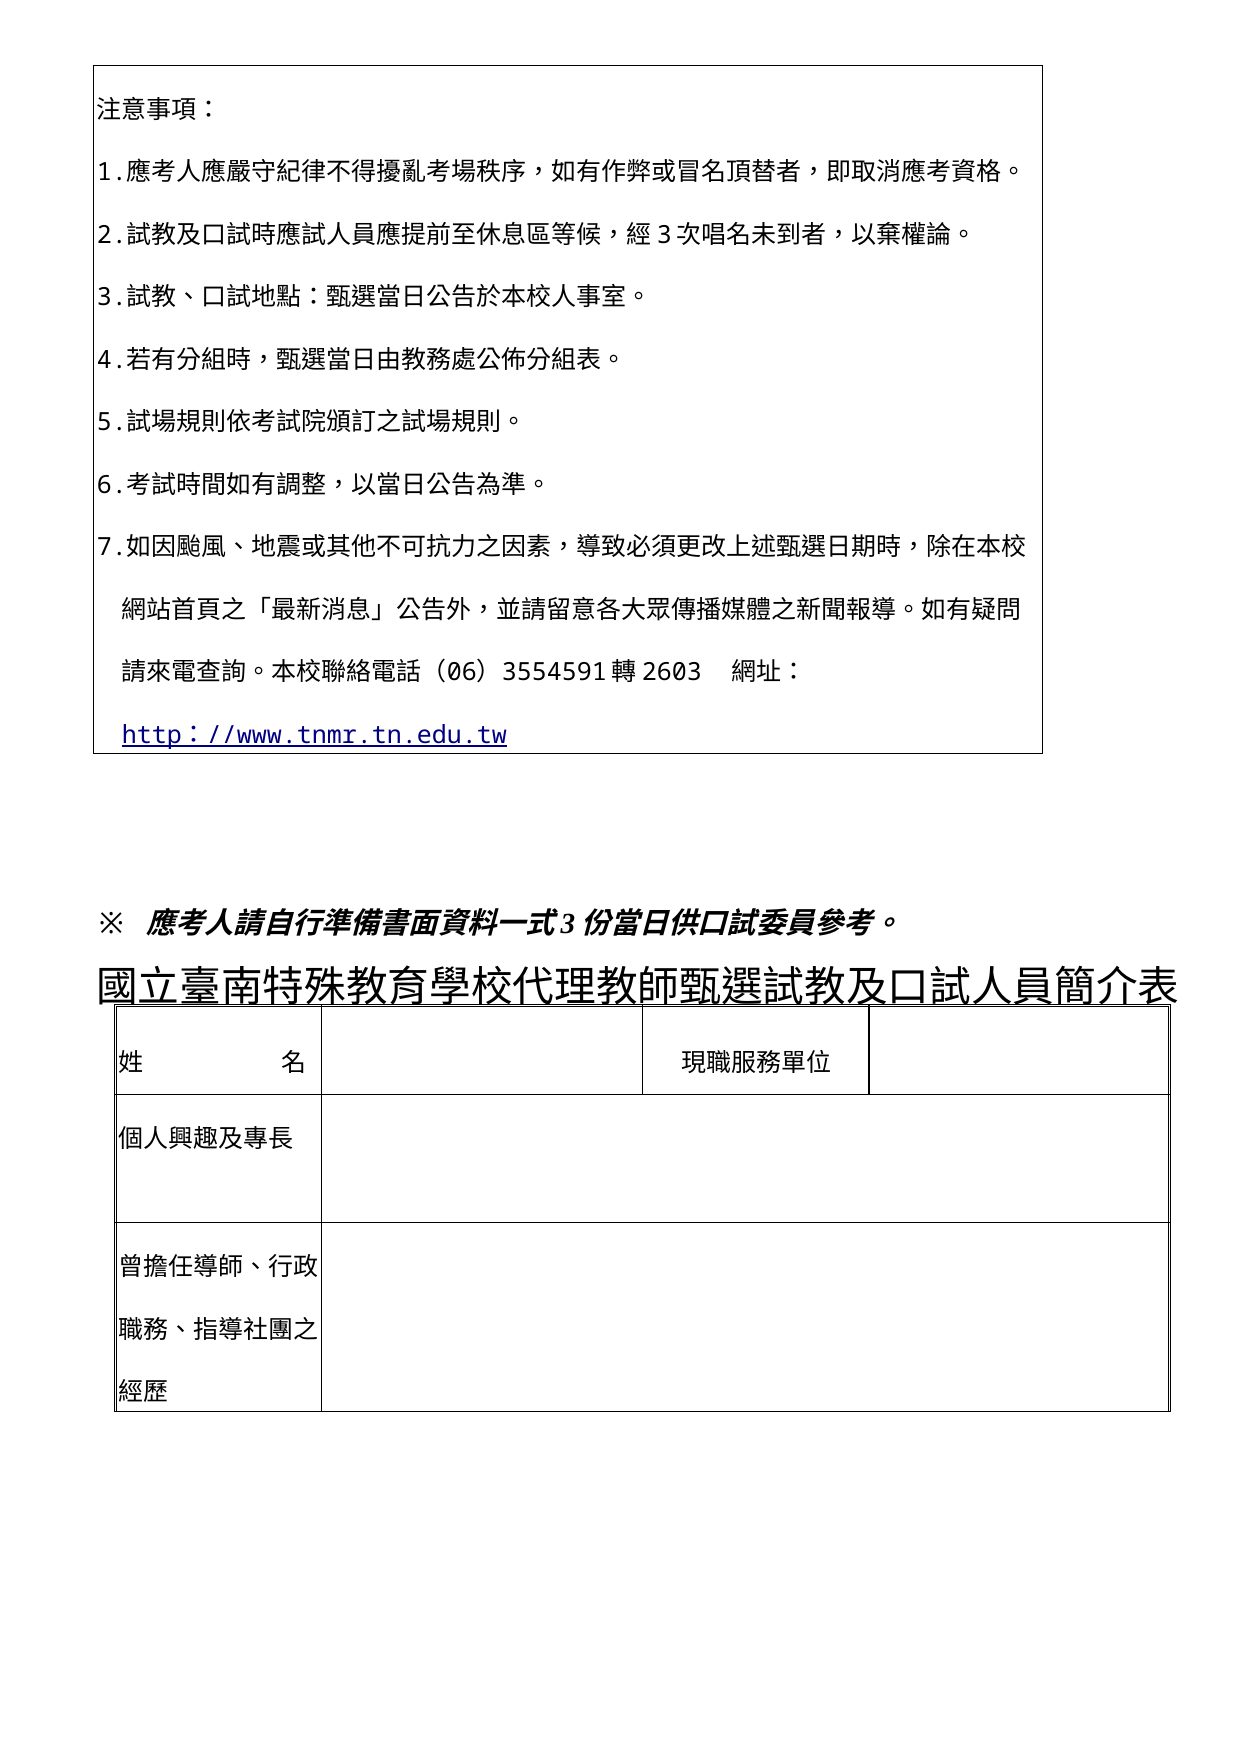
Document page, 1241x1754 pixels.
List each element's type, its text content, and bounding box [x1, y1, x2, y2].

table_cell 個人興趣及專長 [117, 1095, 321, 1222]
table_header [322, 1007, 642, 1094]
list 應考人請自行準備書面資料一式3份當日供口試委員參考。 [94, 879, 1181, 942]
table_header 姓 名 [117, 1007, 321, 1094]
table_cell 曾擔任導師、行政職務、指導社團之經歷 [117, 1223, 321, 1411]
text 國立臺南特殊教育學校代理教師甄選試教及口試人員簡介表 [94, 942, 1181, 1004]
table_header 現職服務單位 [643, 1007, 868, 1094]
table_cell 注意事項： 1.應考人應嚴守紀律不得擾亂考場秩序，如有作弊或冒名頂替者，即取消應考資格。 2.試教及口試時應試人員應提前至休息區等候，經3次唱名未到者，以棄權論。 3.試教、口試地點：甄選當日公告於本校人事室。 4.若有分組時，甄選當日由教務處公佈分組表。 5.試場規則依考試院頒訂之試場規則。 6.考試時間如有調整，以當日公告為準。 7.如因颱風、地震或其他不可抗力之因素，導致必須更改上述甄選日期時，除在本校網站首頁之「最新消息」公告外，並請留意各大眾傳播媒體之新聞報導。如有疑問請來電查詢。本校聯絡電話（06）3554591轉2603 網址：http：//www.tnmr.tn.edu.tw [94, 66, 1042, 753]
table_cell [322, 1095, 1168, 1222]
table_cell [322, 1223, 1168, 1411]
table_header [870, 1007, 1168, 1094]
